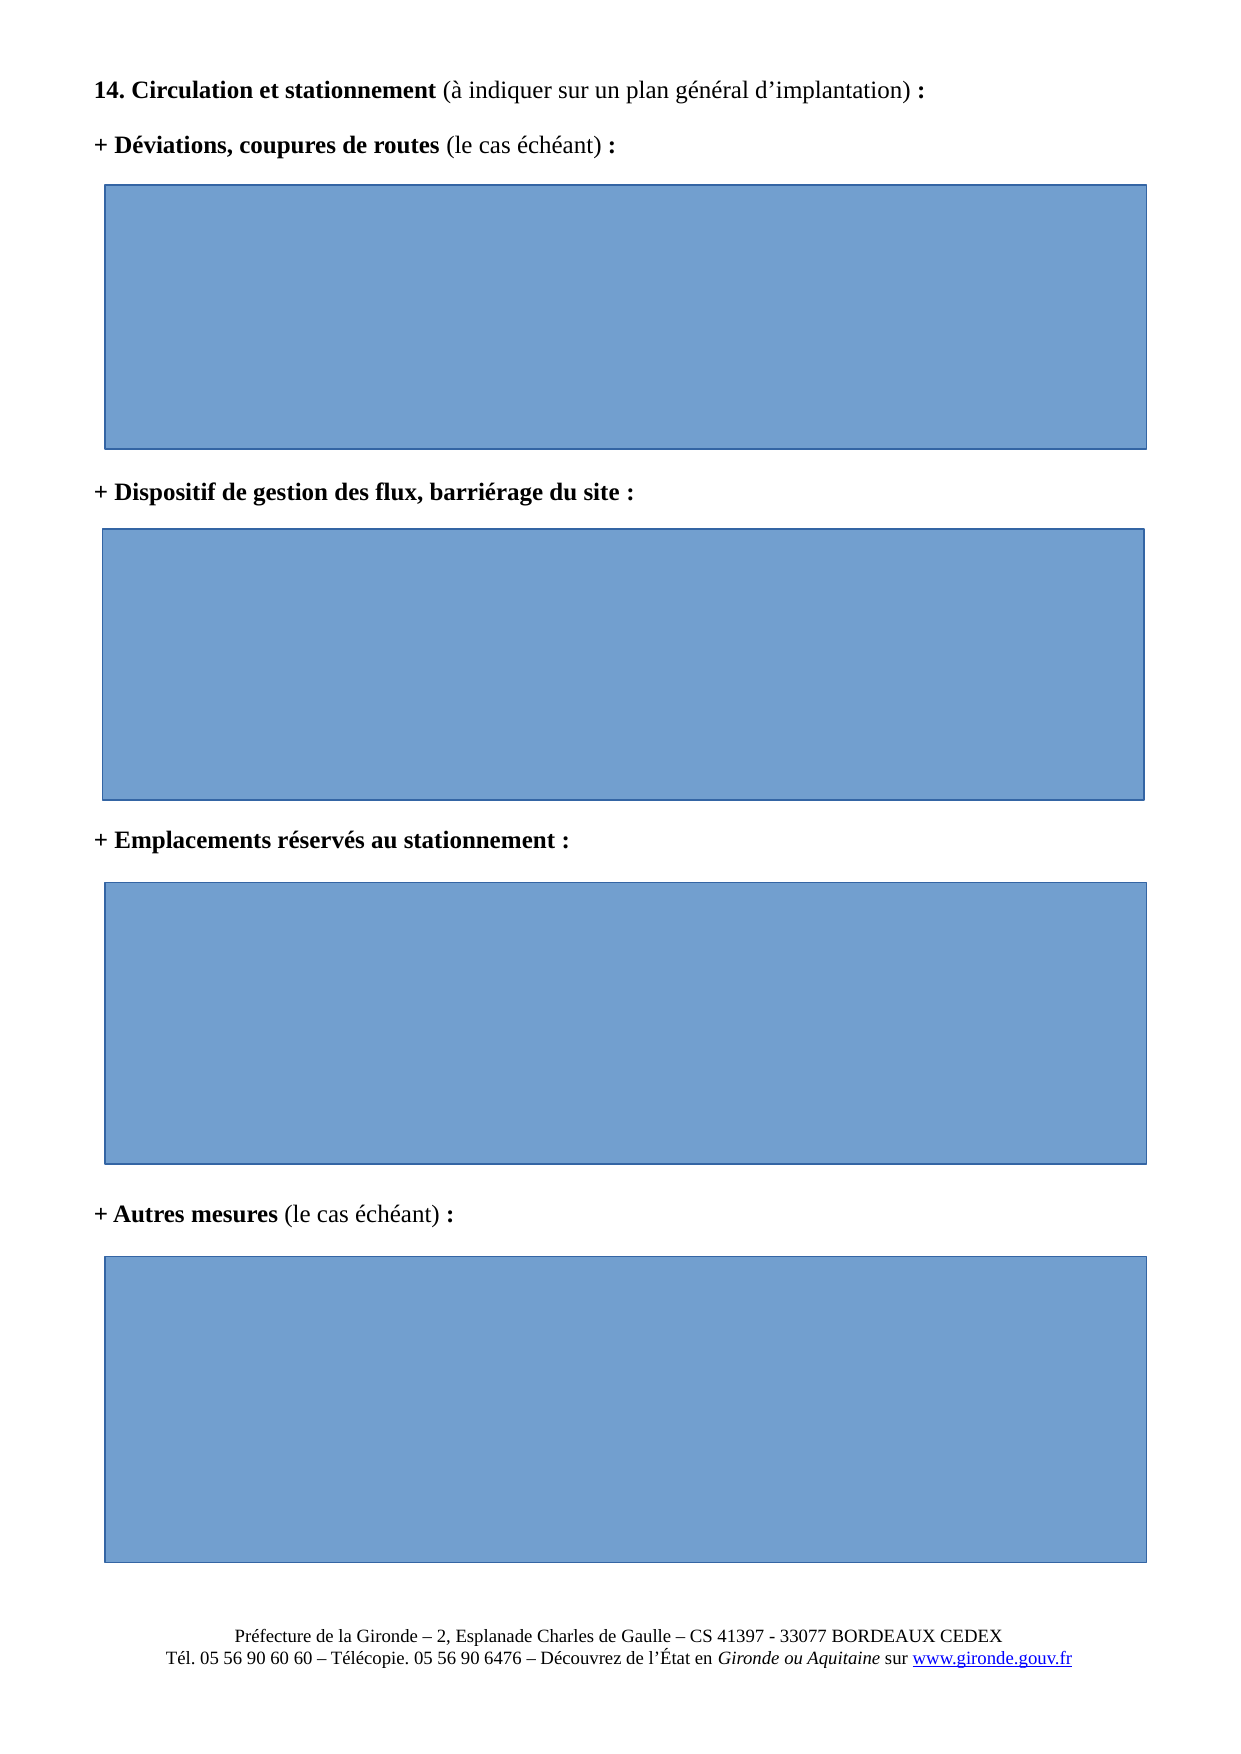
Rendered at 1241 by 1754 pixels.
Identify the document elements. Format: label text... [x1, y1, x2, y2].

text + Autres mesures (le cas échéant) : [94, 1199, 1144, 1227]
text + Emplacements réservés au stationnement : [94, 825, 1144, 854]
text + Dispositif de gestion des flux, barriérage du site : [94, 477, 1144, 506]
text + Déviations, coupures de routes (le cas échéant) : [94, 130, 1144, 159]
text 14. Circulation et stationnement (à indiquer sur un plan général d’implantation) : [94, 75, 1144, 104]
